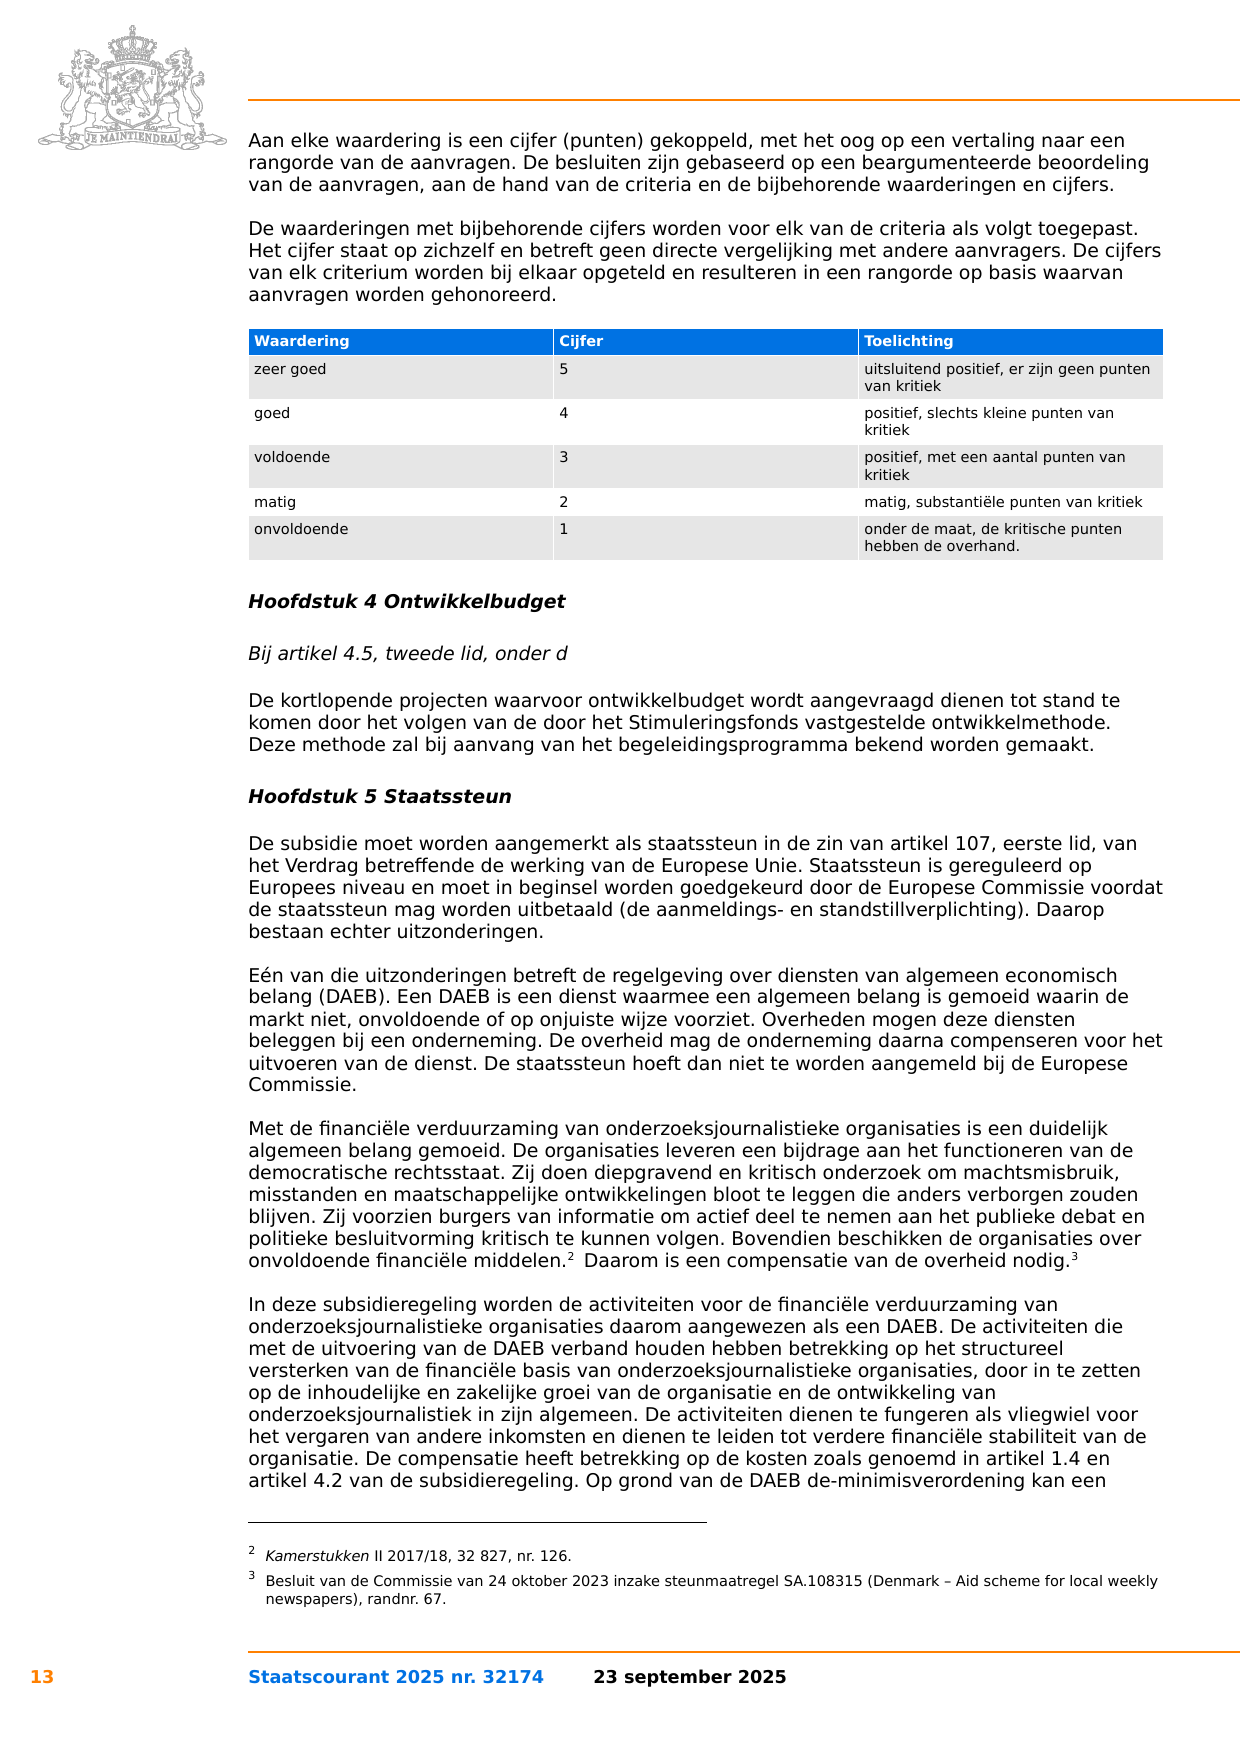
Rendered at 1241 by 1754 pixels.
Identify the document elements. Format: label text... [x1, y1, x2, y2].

table_header Cijfer [554, 329, 858, 355]
table_header Waardering [249, 329, 553, 355]
text Kamerstukken II 2017/18, 32 827, nr. 126. [248, 1544, 1163, 1566]
text In deze subsidieregeling worden de activiteiten voor de financiële verduurzaming van onderzoeksjournalistieke organisaties daarom aangewezen als een DAEB. De activiteiten die met de uitvoering van de DAEB verband houden hebben betrekking op het structureel versterken van de financiële basis van onderzoeksjournalistieke organisaties, door in te zetten op de inhoudelijke en zakelijke groei van de organisatie en de ontwikkeling van onderzoeksjournalistiek in zijn algemeen. De activiteiten dienen te fungeren als vliegwiel voor het vergaren van andere inkomsten en dienen te leiden tot verdere financiële stabiliteit van de organisatie. De compensatie heeft betrekking op de kosten zoals genoemd in artikel 1.4 en artikel 4.2 van de subsidieregeling. Op grond van de DAEB de-minimisverordening kan een [248, 1294, 1163, 1492]
text De waarderingen met bijbehorende cijfers worden voor elk van de criteria als volgt toegepast. Het cijfer staat op zichzelf en betreft geen directe vergelijking met andere aanvragers. De cijfers van elk criterium worden bij elkaar opgeteld en resulteren in een rangorde op basis waarvan aanvragen worden gehonoreerd. [248, 218, 1163, 306]
table_cell 4 [554, 400, 858, 444]
text Met de financiële verduurzaming van onderzoeksjournalistieke organisaties is een duidelijk algemeen belang gemoeid. De organisaties leveren een bijdrage aan het functioneren van de democratische rechtsstaat. Zij doen diepgravend en kritisch onderzoek om machtsmisbruik, misstanden en maatschappelijke ontwikkelingen bloot te leggen die anders verborgen zouden blijven. Zij voorzien burgers van informatie om actief deel te nemen aan het publieke debat en politieke besluitvorming kritisch te kunnen volgen. Bovendien beschikken de organisaties over onvoldoende financiële middelen. Daarom is een compensatie van de overheid nodig. [248, 1118, 1163, 1272]
text Aan elke waardering is een cijfer (punten) gekoppeld, met het oog op een vertaling naar een rangorde van de aanvragen. De besluiten zijn gebaseerd op een beargumenteerde beoordeling van de aanvragen, aan de hand van de criteria en de bijbehorende waarderingen en cijfers. [248, 130, 1163, 196]
table_cell onvoldoende [249, 516, 553, 560]
table_cell 3 [554, 445, 858, 488]
subtitle Bij artikel 4.5, tweede lid, onder d [248, 643, 1163, 665]
text De subsidie moet worden aangemerkt als staatssteun in de zin van artikel 107, eerste lid, van het Verdrag betreffende de werking van de Europese Unie. Staatssteun is gereguleerd op Europees niveau en moet in beginsel worden goedgekeurd door de Europese Commissie voordat de staatssteun mag worden uitbetaald (de aanmeldings- en standstillverplichting). Daarop bestaan echter uitzonderingen. [248, 833, 1163, 943]
subtitle Hoofdstuk 5 Staatssteun [248, 786, 1163, 808]
table_cell 1 [554, 516, 858, 560]
table_cell onder de maat, de kritische punten hebben de overhand. [859, 516, 1163, 560]
table_cell positief, met een aantal punten van kritiek [859, 445, 1163, 488]
text De kortlopende projecten waarvoor ontwikkelbudget wordt aangevraagd dienen tot stand te komen door het volgen van de door het Stimuleringsfonds vastgestelde ontwikkelmethode. Deze methode zal bij aanvang van het begeleidingsprogramma bekend worden gemaakt. [248, 690, 1163, 756]
table_cell uitsluitend positief, er zijn geen punten van kritiek [859, 356, 1163, 399]
table_cell goed [249, 400, 553, 444]
text Besluit van de Commissie van 24 oktober 2023 inzake steunmaatregel SA.108315 (Denmark – Aid scheme for local weekly newspapers), randnr. 67. [248, 1569, 1163, 1608]
text Eén van die uitzonderingen betreft de regelgeving over diensten van algemeen economisch belang (DAEB). Een DAEB is een dienst waarmee een algemeen belang is gemoeid waarin de markt niet, onvoldoende of op onjuiste wijze voorziet. Overheden mogen deze diensten beleggen bij een onderneming. De overheid mag de onderneming daarna compenseren voor het uitvoeren van de dienst. De staatssteun hoeft dan niet te worden aangemeld bij de Europese Commissie. [248, 964, 1163, 1096]
picture [38, 25, 227, 150]
table_cell 5 [554, 356, 858, 399]
table_cell zeer goed [249, 356, 553, 399]
table_cell 2 [554, 489, 858, 515]
table_cell positief, slechts kleine punten van kritiek [859, 400, 1163, 444]
table_header Toelichting [859, 329, 1163, 355]
table_cell matig, substantiële punten van kritiek [859, 489, 1163, 515]
table_cell matig [249, 489, 553, 515]
subtitle Hoofdstuk 4 Ontwikkelbudget [248, 591, 1163, 613]
table_cell voldoende [249, 445, 553, 488]
